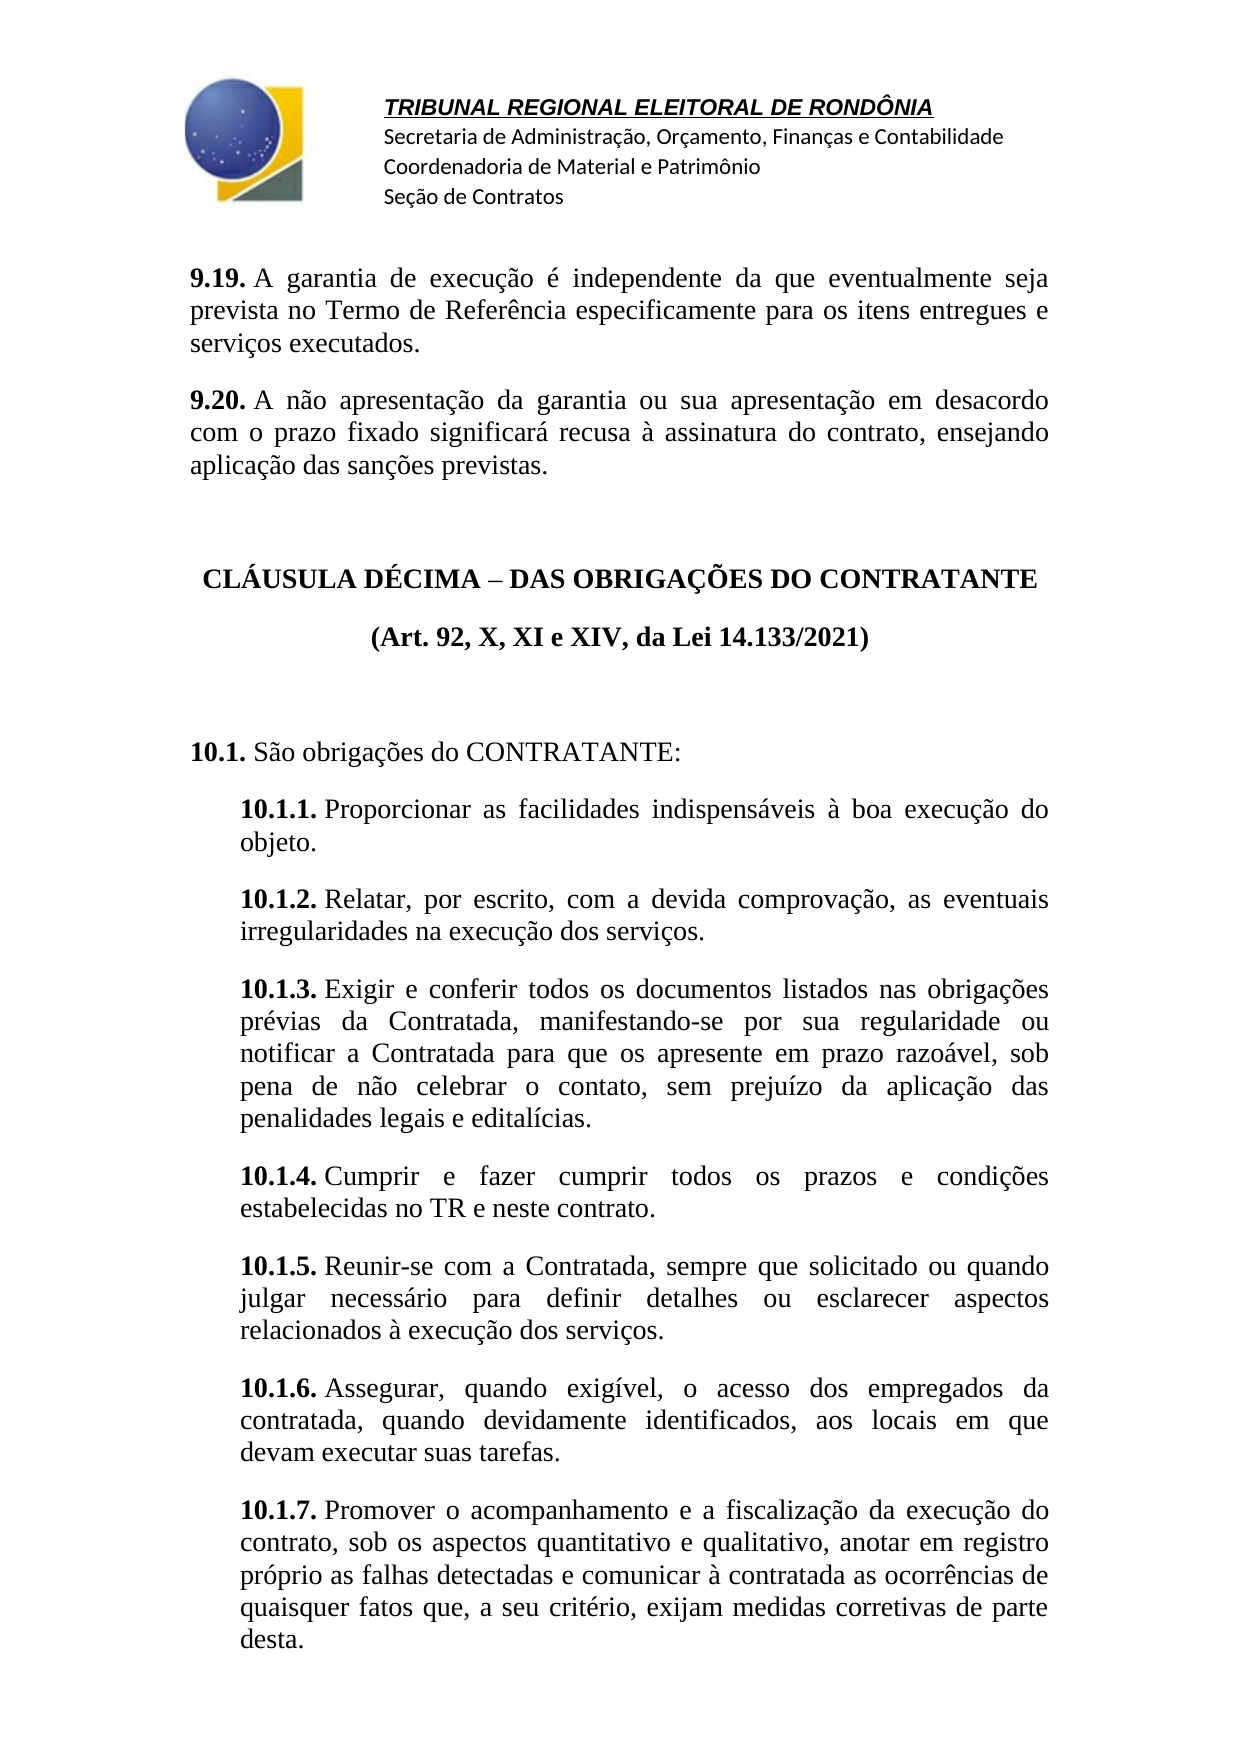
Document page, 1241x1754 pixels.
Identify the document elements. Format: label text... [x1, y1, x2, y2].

text 10.1.6. Assegurar, quando exigível, o acesso dos empregados da contratada, quando devidamente identificados, aos locais em que devam executar suas tarefas. [240, 1371, 1051, 1468]
text (Art. 92, X, XI e XIV, da Lei 14.133/2021) [190, 620, 1051, 652]
text 10.1. São obrigações do CONTRATANTE: [190, 735, 1051, 767]
text 9.20. A não apresentação da garantia ou sua apresentação em desacordo com o prazo fixado significará recusa à assinatura do contrato, ensejando aplicação das sanções previstas. [190, 383, 1051, 480]
text 10.1.1. Proporcionar as facilidades indispensáveis à boa execução do objeto. [240, 792, 1051, 857]
text 10.1.5. Reunir-se com a Contratada, sempre que solicitado ou quando julgar necessário para definir detalhes ou esclarecer aspectos relacionados à execução dos serviços. [240, 1248, 1051, 1346]
text 9.19. A garantia de execução é independente da que eventualmente seja prevista no Termo de Referência especificamente para os itens entregues e serviços executados. [190, 261, 1051, 358]
text 10.1.7. Promover o acompanhamento e a fiscalização da execução do contrato, sob os aspectos quantitativo e qualitativo, anotar em registro próprio as falhas detectadas e comunicar à contratada as ocorrências de quaisquer fatos que, a seu critério, exijam medidas corretivas de parte desta. [240, 1493, 1051, 1655]
text CLÁUSULA DÉCIMA – DAS OBRIGAÇÕES DO CONTRATANTE [190, 563, 1051, 595]
text 10.1.4. Cumprir e fazer cumprir todos os prazos e condições estabelecidas no TR e neste contrato. [240, 1159, 1051, 1223]
text 10.1.3. Exigir e conferir todos os documentos listados nas obrigações prévias da Contratada, manifestando-se por sua regularidade ou notificar a Contratada para que os apresente em prazo razoável, sob pena de não celebrar o contato, sem prejuízo da aplicação das penalidades legais e editalícias. [240, 972, 1051, 1134]
text 10.1.2. Relatar, por escrito, com a devida comprovação, as eventuais irregularidades na execução dos serviços. [240, 882, 1051, 947]
